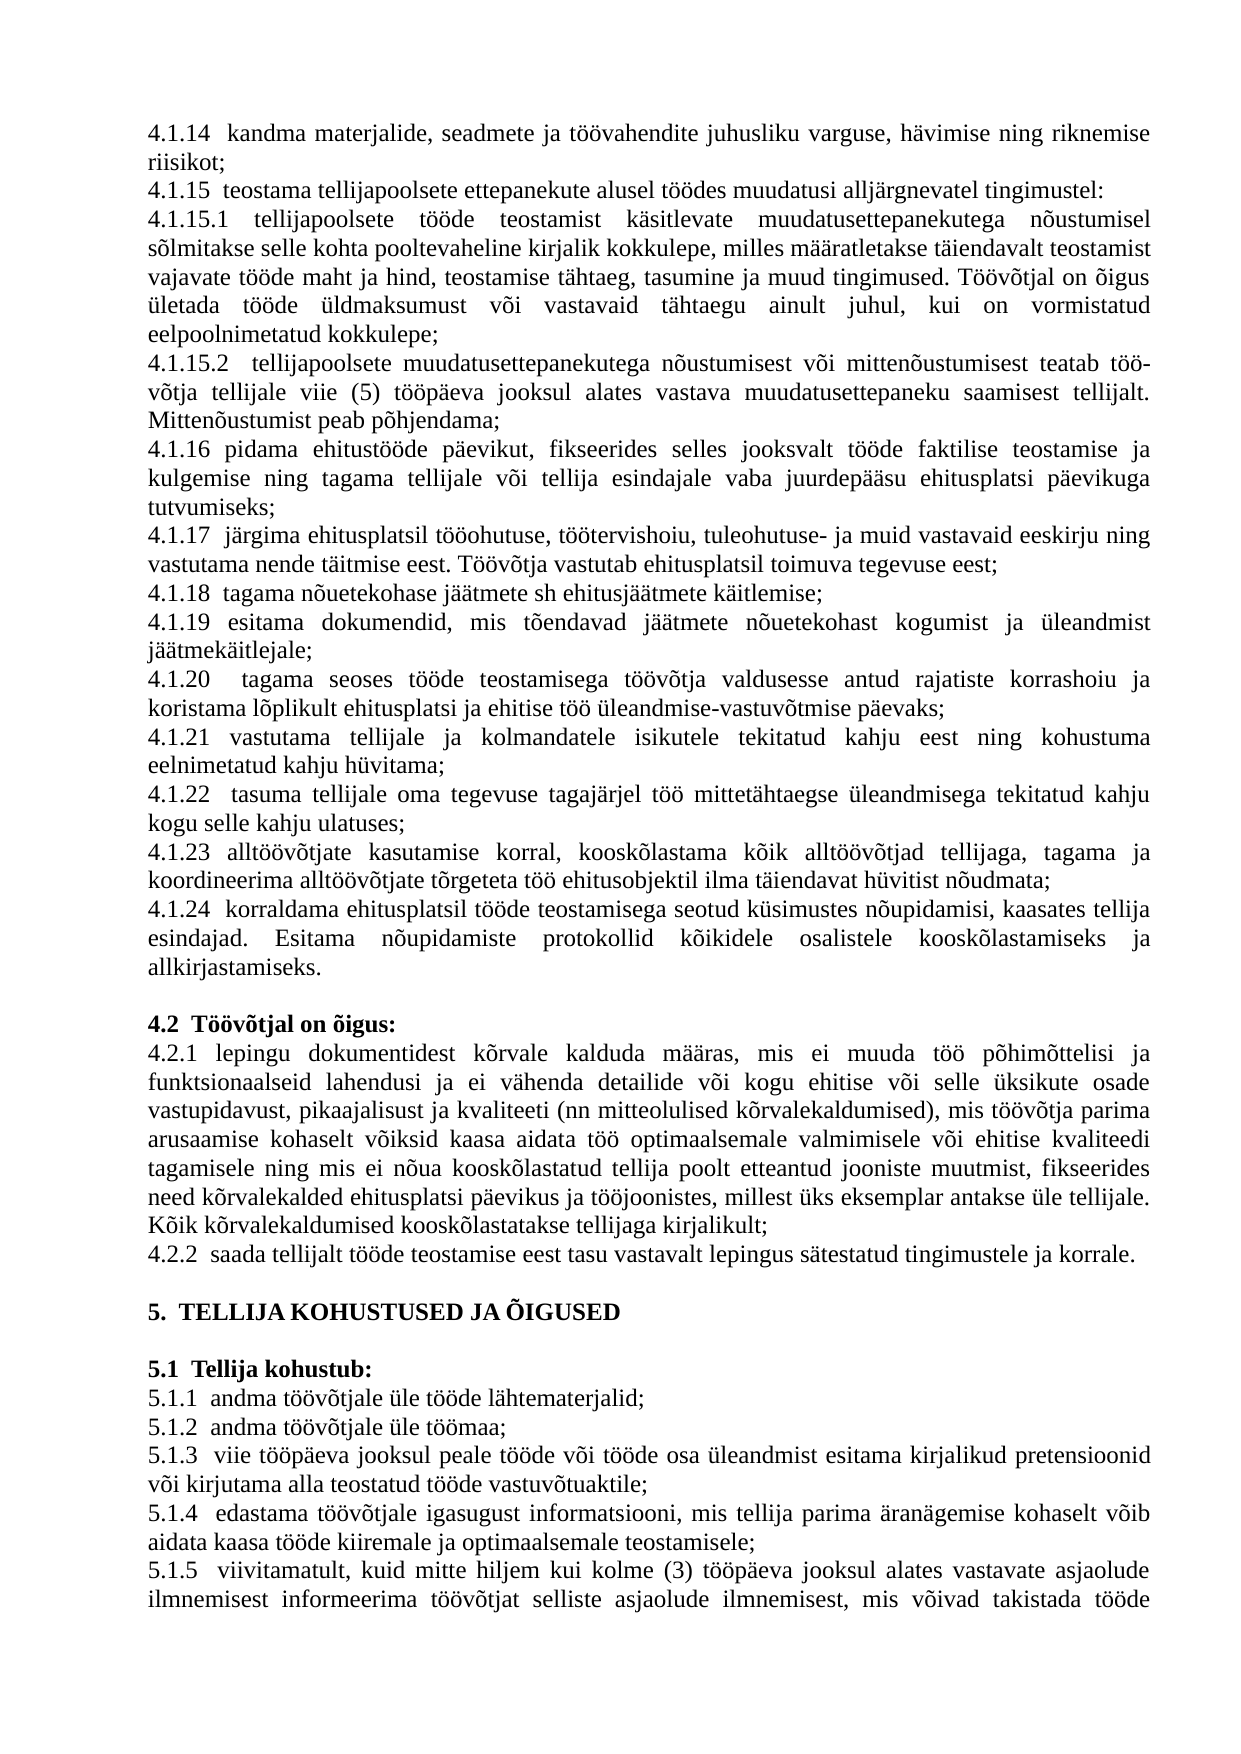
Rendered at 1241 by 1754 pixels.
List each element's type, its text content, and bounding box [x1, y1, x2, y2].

text 5.1.5 viivitamatult, kuid mitte hiljem kui kolme (3) tööpäeva jooksul alates vastavate asjaolude ilmnemisest informeerima töövõtjat selliste asjaolude ilmnemisest, mis võivad takistada tööde [148, 1556, 1152, 1613]
text 4.1.21 vastutama tellijale ja kolmandatele isikutele tekitatud kahju eest ning kohustuma eelnimetatud kahju hüvitama; [148, 722, 1152, 779]
text 4.2 Töövõtjal on õigus: [148, 1009, 1152, 1038]
text 4.1.22 tasuma tellijale oma tegevuse tagajärjel töö mittetähtaegse üleandmisega tekitatud kahju kogu selle kahju ulatuses; [148, 779, 1152, 837]
text 4.1.15.1 tellijapoolsete tööde teostamist käsitlevate muudatusettepanekutega nõustumisel sõlmitakse selle kohta pooltevaheline kirjalik kokkulepe, milles määratletakse täiendavalt teostamist vajavate tööde maht ja hind, teostamise tähtaeg, tasumine ja muud tingimused. Töövõtjal on õigus ületada tööde üldmaksumust või vastavaid tähtaegu ainult juhul, kui on vormistatud eelpoolnimetatud kokkulepe; [148, 204, 1152, 348]
text 4.1.17 järgima ehitusplatsil tööohutuse, töötervishoiu, tuleohutuse- ja muid vastavaid eeskirju ning vastutama nende täitmise eest. Töövõtja vastutab ehitusplatsil toimuva tegevuse eest; [148, 521, 1152, 578]
text 4.1.14 kandma materjalide, seadmete ja töövahendite juhusliku varguse, hävimise ning riknemise riisikot; [148, 118, 1152, 176]
text 4.1.20 tagama seoses tööde teostamisega töövõtja valdusesse antud rajatiste korrashoiu ja koristama lõplikult ehitusplatsi ja ehitise töö üleandmise-vastuvõtmise päevaks; [148, 664, 1152, 722]
text 4.1.18 tagama nõuetekohase jäätmete sh ehitusjäätmete käitlemise; [148, 578, 1152, 607]
text 4.1.24 korraldama ehitusplatsil tööde teostamisega seotud küsimustes nõupidamisi, kaasates tellija esindajad. Esitama nõupidamiste protokollid kõikidele osalistele kooskõlastamiseks ja allkirjastamiseks. [148, 894, 1152, 981]
text 5.1.4 edastama töövõtjale igasugust informatsiooni, mis tellija parima äranägemise kohaselt võib aidata kaasa tööde kiiremale ja optimaalsemale teostamisele; [148, 1498, 1152, 1556]
text 4.1.23 alltöövõtjate kasutamise korral, kooskõlastama kõik alltöövõtjad tellijaga, tagama ja koordineerima alltöövõtjate tõrgeteta töö ehitusobjektil ilma täiendavat hüvitist nõudmata; [148, 837, 1152, 894]
text 4.1.16 pidama ehitustööde päevikut, fikseerides selles jooksvalt tööde faktilise teostamise ja kulgemise ning tagama tellijale või tellija esindajale vaba juurdepääsu ehitusplatsi päevikuga tutvumiseks; [148, 434, 1152, 521]
text 4.1.15 teostama tellijapoolsete ettepanekute alusel töödes muudatusi alljärgnevatel tingimustel: [148, 176, 1152, 204]
text 5.1 Tellija kohustub: [148, 1354, 1152, 1383]
text 5.1.1 andma töövõtjale üle tööde lähtematerjalid; [148, 1383, 1152, 1412]
text 5. TELLIJA KOHUSTUSED JA ÕIGUSED [148, 1297, 1152, 1326]
text 5.1.3 viie tööpäeva jooksul peale tööde või tööde osa üleandmist esitama kirjalikud pretensioonid või kirjutama alla teostatud tööde vastuvõtuaktile; [148, 1441, 1152, 1498]
text 4.1.15.2 tellijapoolsete muudatusettepanekutega nõustumisest või mittenõustumisest teatab töö-võtja tellijale viie (5) tööpäeva jooksul alates vastava muudatusettepaneku saamisest tellijalt. Mittenõustumist peab põhjendama; [148, 348, 1152, 434]
text 4.1.19 esitama dokumendid, mis tõendavad jäätmete nõuetekohast kogumist ja üleandmist jäätmekäitlejale; [148, 607, 1152, 664]
text 4.2.1 lepingu dokumentidest kõrvale kalduda määras, mis ei muuda töö põhimõttelisi ja funktsionaalseid lahendusi ja ei vähenda detailide või kogu ehitise või selle üksikute osade vastupidavust, pikaajalisust ja kvaliteeti (nn mitteolulised kõrvalekaldumised), mis töövõtja parima arusaamise kohaselt võiksid kaasa aidata töö optimaalsemale valmimisele või ehitise kvaliteedi tagamisele ning mis ei nõua kooskõlastatud tellija poolt etteantud jooniste muutmist, fikseerides need kõrvalekalded ehitusplatsi päevikus ja tööjoonistes, millest üks eksemplar antakse üle tellijale. Kõik kõrvalekaldumised kooskõlastatakse tellijaga kirjalikult; [148, 1038, 1152, 1239]
text 4.2.2 saada tellijalt tööde teostamise eest tasu vastavalt lepingus sätestatud tingimustele ja korrale. [148, 1239, 1152, 1268]
text 5.1.2 andma töövõtjale üle töömaa; [148, 1412, 1152, 1441]
